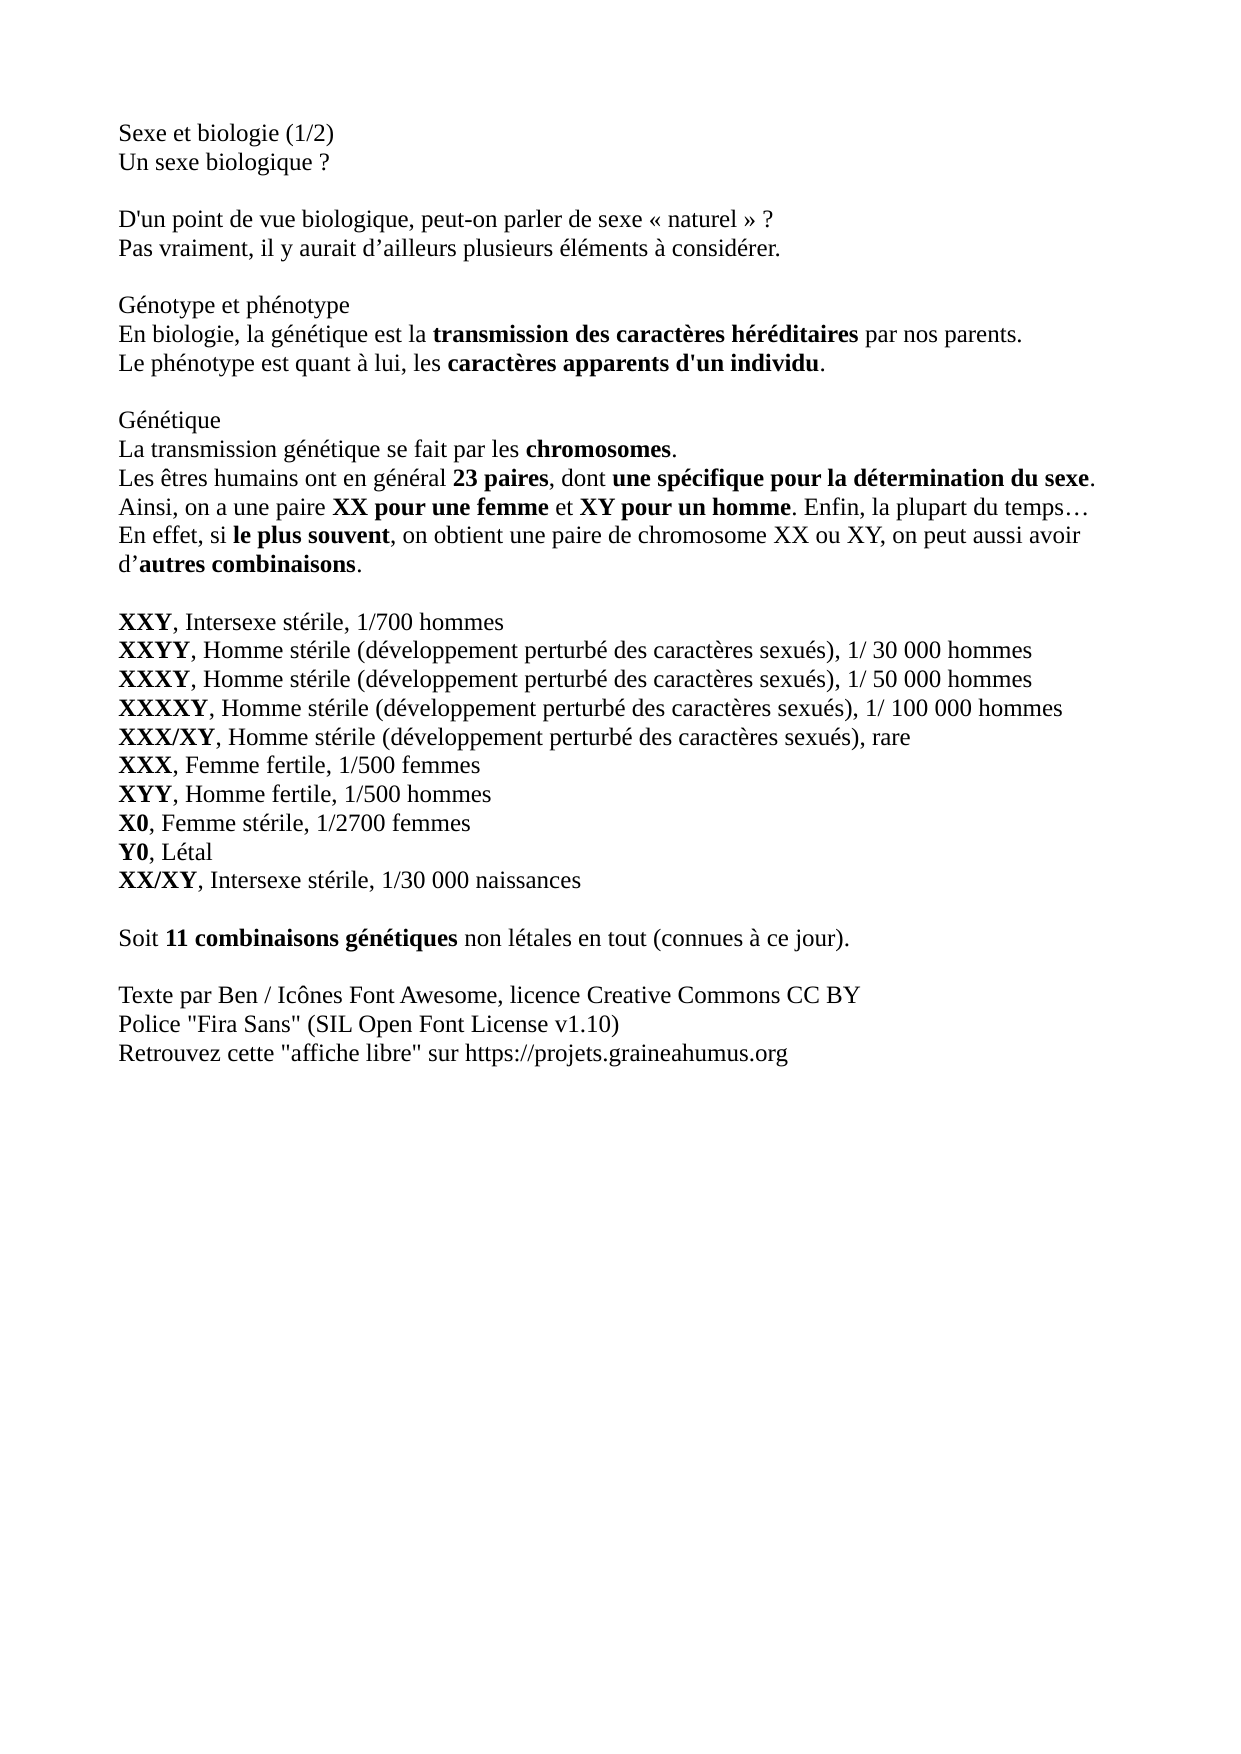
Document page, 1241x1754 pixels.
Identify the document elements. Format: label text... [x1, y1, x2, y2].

text En effet, si le plus souvent, on obtient une paire de chromosome XX ou XY, on peut aussi avoir d’autres combinaisons. [118, 521, 1122, 578]
text XXYY, Homme stérile (développement perturbé des caractères sexués), 1/ 30 000 hommes [118, 636, 1122, 664]
text En biologie, la génétique est la transmission des caractères héréditaires par nos parents. [118, 319, 1122, 348]
text La transmission génétique se fait par les chromosomes. [118, 434, 1122, 463]
text XYY, Homme fertile, 1/500 hommes [118, 779, 1122, 808]
text Y0, Létal [118, 837, 1122, 866]
text Texte par Ben / Icônes Font Awesome, licence Creative Commons CC BY [118, 981, 1122, 1009]
text Sexe et biologie (1/2) [118, 118, 1122, 147]
text Génétique [118, 406, 1122, 434]
text Soit 11 combinaisons génétiques non létales en tout (connues à ce jour). [118, 923, 1122, 952]
text XX/XY, Intersexe stérile, 1/30 000 naissances [118, 866, 1122, 894]
text XXX/XY, Homme stérile (développement perturbé des caractères sexués), rare [118, 722, 1122, 751]
text Pas vraiment, il y aurait d’ailleurs plusieurs éléments à considérer. [118, 233, 1122, 262]
text Un sexe biologique ? [118, 147, 1122, 176]
text Police "Fira Sans" (SIL Open Font License v1.10) [118, 1009, 1122, 1038]
text Les êtres humains ont en général 23 paires, dont une spécifique pour la détermination du sexe. [118, 463, 1122, 492]
text XXY, Intersexe stérile, 1/700 hommes [118, 607, 1122, 636]
text XXX, Femme fertile, 1/500 femmes [118, 751, 1122, 779]
text X0, Femme stérile, 1/2700 femmes [118, 808, 1122, 837]
text XXXXY, Homme stérile (développement perturbé des caractères sexués), 1/ 100 000 hommes [118, 693, 1122, 722]
text Retrouvez cette "affiche libre" sur https://projets.graineahumus.org [118, 1038, 1122, 1067]
text XXXY, Homme stérile (développement perturbé des caractères sexués), 1/ 50 000 hommes [118, 664, 1122, 693]
text Ainsi, on a une paire XX pour une femme et XY pour un homme. Enfin, la plupart du temps… [118, 492, 1122, 521]
text Le phénotype est quant à lui, les caractères apparents d'un individu. [118, 348, 1122, 377]
text D'un point de vue biologique, peut-on parler de sexe « naturel » ? [118, 204, 1122, 233]
text Génotype et phénotype [118, 291, 1122, 319]
